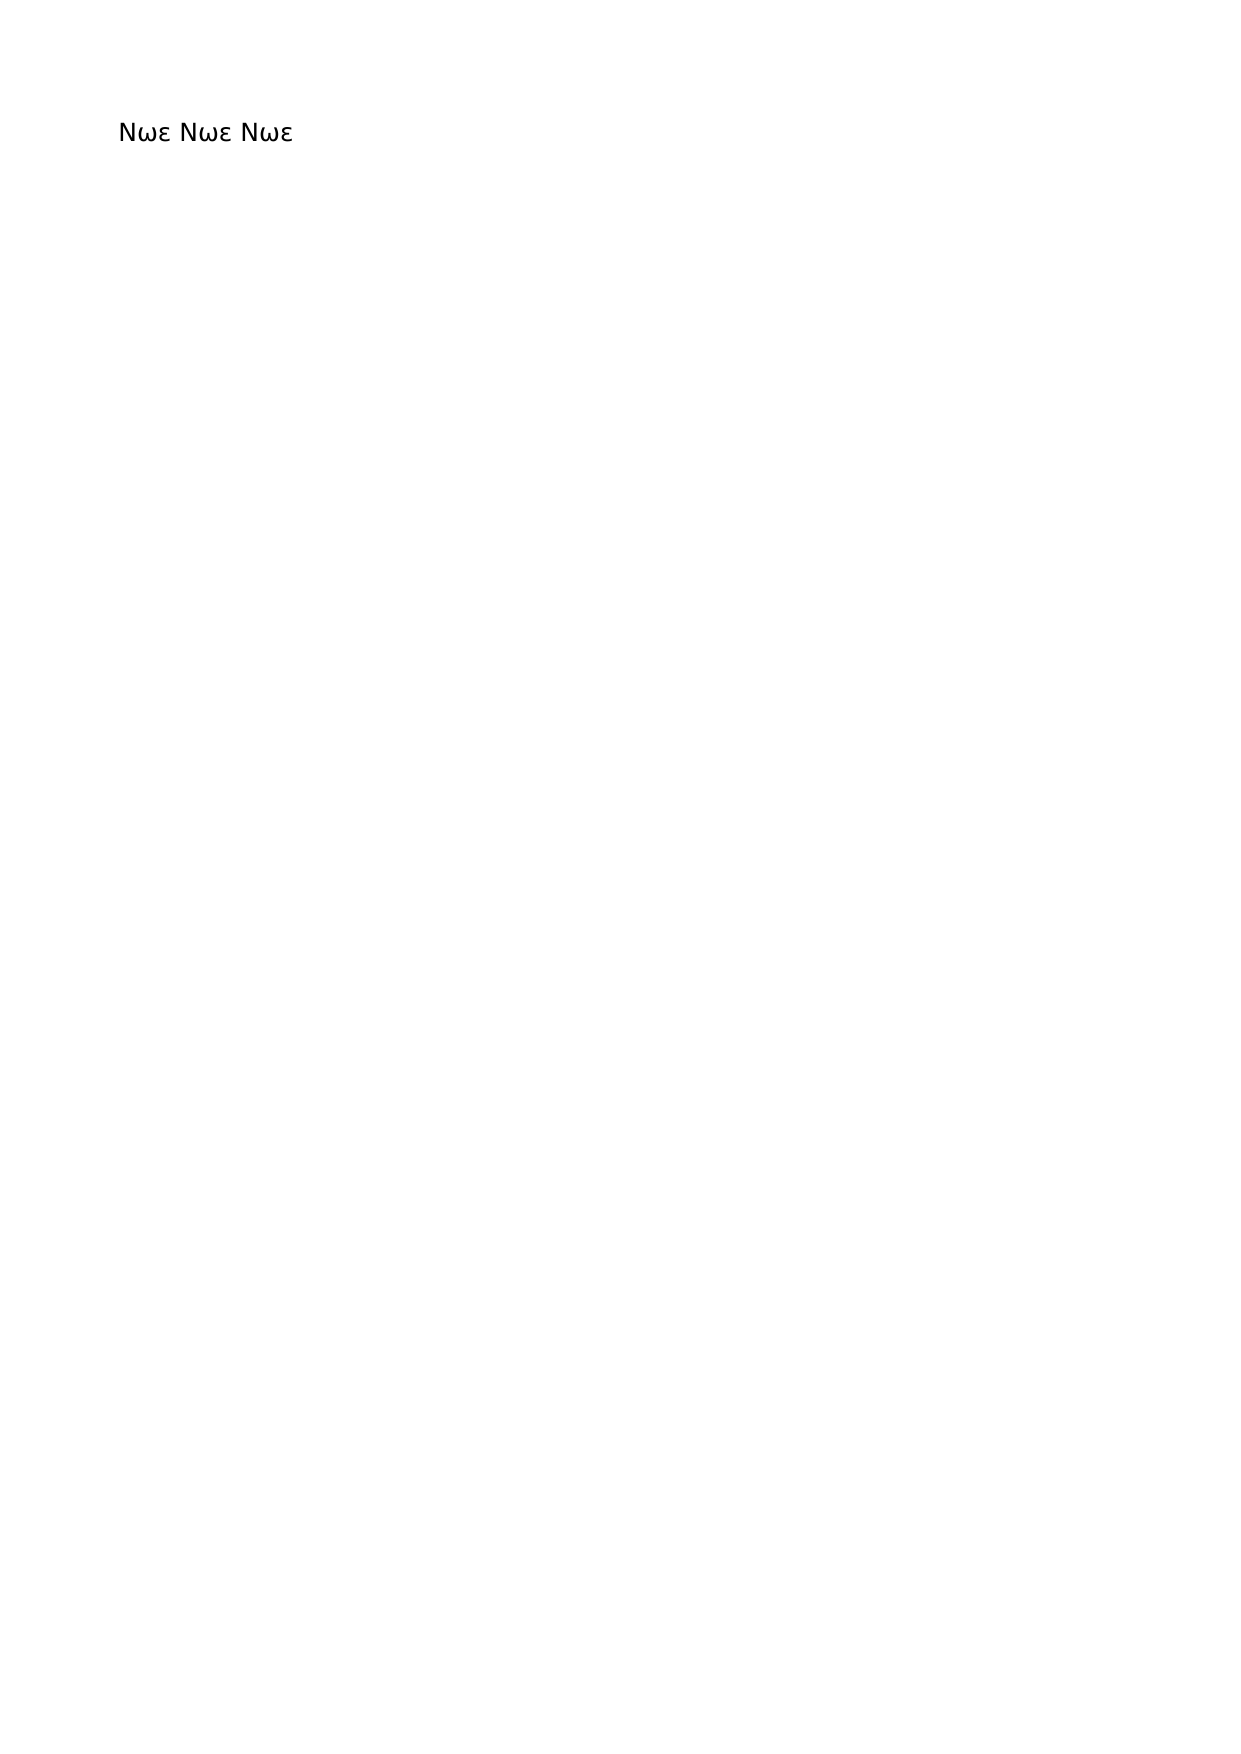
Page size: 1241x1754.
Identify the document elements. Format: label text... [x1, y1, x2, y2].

text Νωε Νωε Νωε [118, 118, 1122, 147]
